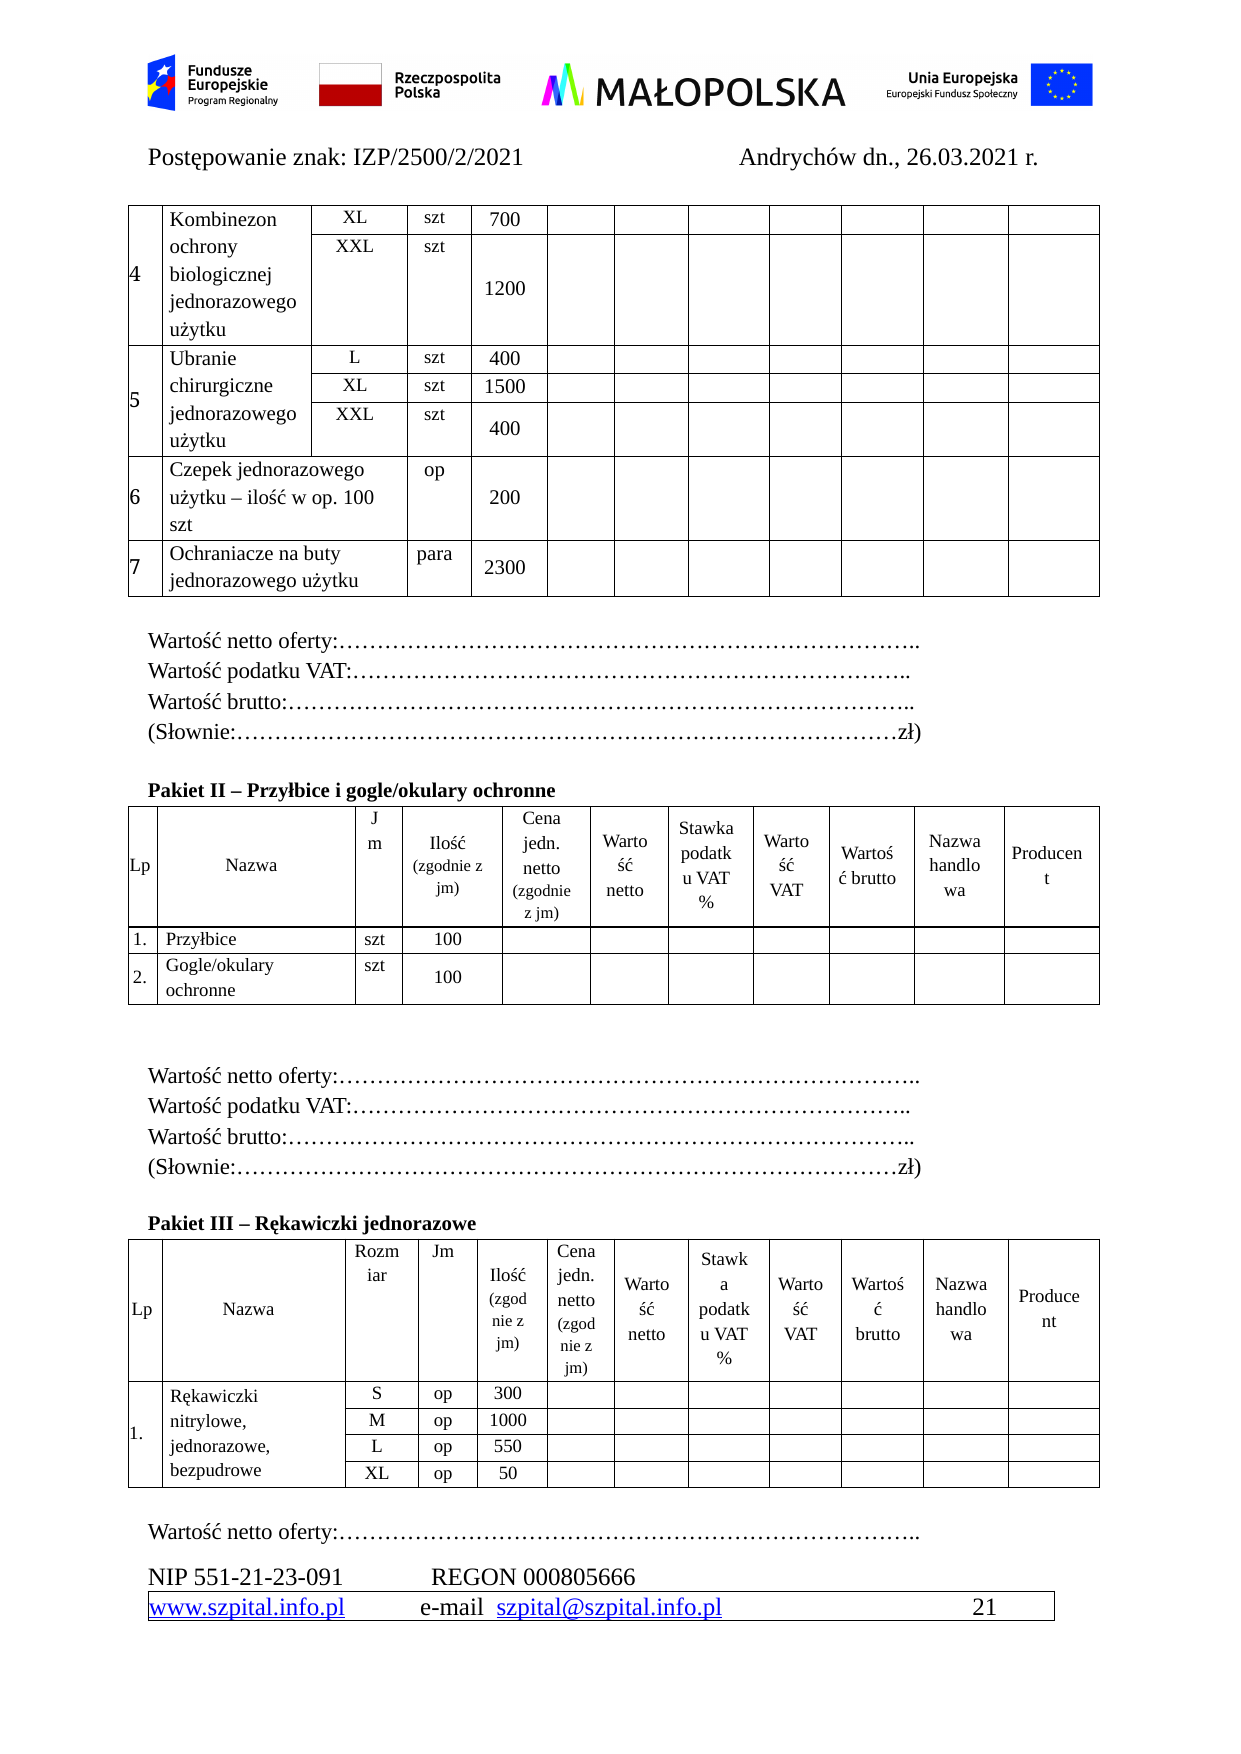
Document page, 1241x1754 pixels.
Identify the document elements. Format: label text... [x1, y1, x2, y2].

table_cell 1. [129, 928, 157, 953]
table_cell op [419, 1409, 477, 1434]
table_cell 1500 [472, 374, 547, 402]
table_cell [689, 1462, 769, 1487]
table_header Nazwa [163, 1240, 345, 1381]
table_header Wartość VAT [770, 1240, 841, 1381]
table_cell [770, 235, 841, 344]
table_header Nazwa [158, 807, 355, 926]
table_header Ilość (zgodnie z jm) [478, 1240, 547, 1381]
table_cell [924, 541, 1008, 596]
table_cell [615, 1435, 688, 1461]
table_cell [770, 374, 841, 402]
table_cell [924, 1409, 1008, 1434]
table_cell [689, 1382, 769, 1407]
table_cell [770, 1435, 841, 1461]
table_cell [591, 928, 668, 953]
table_cell szt [356, 928, 402, 953]
table_cell [689, 403, 769, 456]
table_cell [548, 1409, 614, 1434]
table_cell [689, 346, 769, 373]
table_cell 50 [478, 1462, 547, 1487]
table_header Jm [419, 1240, 477, 1381]
table_cell [689, 457, 769, 540]
table_cell [548, 1382, 614, 1407]
table_cell 300 [478, 1382, 547, 1407]
text Pakiet II – Przyłbice i gogle/okulary ochronne [148, 778, 1092, 802]
table_cell XL [312, 374, 407, 402]
table_cell [1009, 1409, 1099, 1434]
table_header Stawka podatku VAT % [669, 807, 753, 926]
table_cell szt [408, 403, 471, 456]
table_cell para [408, 541, 471, 596]
table_cell [548, 1462, 614, 1487]
table_cell [842, 235, 923, 344]
table_cell [770, 1382, 841, 1407]
table_cell [548, 374, 614, 402]
table_cell [770, 206, 841, 234]
table_cell XXL [312, 403, 407, 456]
table_cell [842, 346, 923, 373]
table_cell 400 [472, 346, 547, 373]
table_cell [615, 541, 688, 596]
table_cell [842, 1409, 923, 1434]
table_cell [1009, 235, 1099, 344]
table_cell XL [312, 206, 407, 234]
table_cell [1009, 346, 1099, 373]
table_cell [615, 346, 688, 373]
table_cell szt [408, 346, 471, 373]
table_cell [924, 1435, 1008, 1461]
table_cell [129, 541, 162, 596]
table_cell [924, 206, 1008, 234]
text Wartość netto oferty:………………………………………………………………….. [148, 627, 1092, 654]
table_cell [1009, 457, 1099, 540]
table_cell [830, 954, 914, 1003]
table_cell [129, 346, 162, 456]
table_cell [924, 235, 1008, 344]
table_cell [615, 403, 688, 456]
table_cell [842, 374, 923, 402]
table_cell [615, 1462, 688, 1487]
table_header Stawka podatku VAT % [689, 1240, 769, 1381]
table_cell [842, 1462, 923, 1487]
table_cell [1009, 403, 1099, 456]
table_cell 700 [472, 206, 547, 234]
table_cell Ochraniacze na buty jednorazowego użytku [163, 541, 407, 596]
table_cell [754, 928, 829, 953]
table_cell [615, 235, 688, 344]
table_cell [1009, 1435, 1099, 1461]
table_cell Gogle/okulary ochronne [158, 954, 355, 1003]
table_cell [770, 1409, 841, 1434]
table_header Nazwa handlowa [924, 1240, 1008, 1381]
table_header Wartość netto [615, 1240, 688, 1381]
table_cell [1005, 954, 1099, 1003]
table_cell [770, 541, 841, 596]
table_cell [830, 928, 914, 953]
table_cell [615, 374, 688, 402]
table_cell 2. [129, 954, 157, 1003]
table_cell 2300 [472, 541, 547, 596]
table_cell [770, 346, 841, 373]
table_cell [924, 346, 1008, 373]
table_cell [669, 928, 753, 953]
table_header Rozmiar [346, 1240, 418, 1381]
table_cell [842, 457, 923, 540]
table_cell [924, 374, 1008, 402]
table_cell [842, 206, 923, 234]
table_cell [689, 541, 769, 596]
table_cell [1009, 1462, 1099, 1487]
table_header Nazwa handlowa [915, 807, 1004, 926]
table_cell [503, 954, 590, 1003]
table_cell [915, 954, 1004, 1003]
table_cell [915, 928, 1004, 953]
table_cell [615, 1382, 688, 1407]
table_cell 550 [478, 1435, 547, 1461]
table_cell [924, 403, 1008, 456]
table_header Wartość brutto [830, 807, 914, 926]
text Wartość brutto:……………………………………………………………………….. [148, 688, 1092, 714]
table_cell S [346, 1382, 418, 1407]
table_header Lp [129, 1240, 162, 1381]
table_cell [548, 346, 614, 373]
table_cell [591, 954, 668, 1003]
table_header Ilość (zgodnie z jm) [403, 807, 502, 926]
table_cell [689, 1435, 769, 1461]
table_cell XXL [312, 235, 407, 344]
table_cell [548, 457, 614, 540]
table_cell [503, 928, 590, 953]
table_cell [615, 457, 688, 540]
table_cell [770, 403, 841, 456]
table_cell XL [346, 1462, 418, 1487]
table_cell Ubranie chirurgiczne jednorazowego użytku [163, 346, 311, 456]
table_header Producent [1009, 1240, 1099, 1381]
table_cell op [408, 457, 471, 540]
table_cell [669, 954, 753, 1003]
table_cell [548, 235, 614, 344]
table_cell M [346, 1409, 418, 1434]
table_cell [770, 457, 841, 540]
table_cell [548, 541, 614, 596]
table_cell [689, 374, 769, 402]
table_cell Czepek jednorazowego użytku – ilość w op. 100 szt [163, 457, 407, 540]
table_cell [129, 457, 162, 540]
table_cell L [312, 346, 407, 373]
table_cell [615, 1409, 688, 1434]
table_header Producent [1005, 807, 1099, 926]
table_cell L [346, 1435, 418, 1461]
table_cell op [419, 1382, 477, 1407]
table_header Jm [356, 807, 402, 926]
table_header Cena jedn. netto (zgodnie z jm) [503, 807, 590, 926]
table_cell [924, 1462, 1008, 1487]
table_cell szt [408, 235, 471, 344]
text Pakiet III – Rękawiczki jednorazowe [148, 1211, 1092, 1235]
table_cell 1. [129, 1382, 162, 1487]
table_header Lp [129, 807, 157, 926]
table_cell [1009, 206, 1099, 234]
table_cell 1000 [478, 1409, 547, 1434]
table_cell [1009, 374, 1099, 402]
table_cell [689, 206, 769, 234]
table_cell 200 [472, 457, 547, 540]
table_cell 100 [403, 928, 502, 953]
table_cell [754, 954, 829, 1003]
table_header Wartość brutto [842, 1240, 923, 1381]
text (Słownie:……………………………………………………………………………zł) [148, 718, 1092, 744]
text Wartość netto oferty:………………………………………………………………….. [148, 1518, 1092, 1545]
text (Słownie:……………………………………………………………………………zł) [148, 1153, 1092, 1179]
table_cell Rękawiczki nitrylowe, jednorazowe, bezpudrowe [163, 1382, 345, 1487]
table_cell [842, 403, 923, 456]
table_cell 1200 [472, 235, 547, 344]
table_cell [548, 403, 614, 456]
table_cell [924, 1382, 1008, 1407]
table_cell 100 [403, 954, 502, 1003]
table_cell szt [408, 374, 471, 402]
table_cell [1009, 541, 1099, 596]
table_cell [615, 206, 688, 234]
table_cell [689, 235, 769, 344]
table_cell [1005, 928, 1099, 953]
table_cell Przyłbice [158, 928, 355, 953]
text Wartość podatku VAT:……………………………………………………………….. [148, 657, 1092, 684]
table_cell [548, 1435, 614, 1461]
table_cell 400 [472, 403, 547, 456]
text Wartość podatku VAT:……………………………………………………………….. [148, 1093, 1092, 1119]
table_cell [924, 457, 1008, 540]
text Wartość brutto:……………………………………………………………………….. [148, 1123, 1092, 1149]
table_cell [770, 1462, 841, 1487]
table_cell [689, 1409, 769, 1434]
table_cell op [419, 1462, 477, 1487]
table_cell [129, 206, 162, 344]
table_cell [548, 206, 614, 234]
table_cell [1009, 1382, 1099, 1407]
table_header Wartość netto [591, 807, 668, 926]
table_cell szt [408, 206, 471, 234]
table_cell op [419, 1435, 477, 1461]
table_cell [842, 1382, 923, 1407]
table_cell [842, 1435, 923, 1461]
table_cell [842, 541, 923, 596]
table_header Cena jedn. netto (zgodnie z jm) [548, 1240, 614, 1381]
table_header Wartość VAT [754, 807, 829, 926]
table_cell Kombinezon ochrony biologicznej jednorazowego użytku [163, 206, 311, 344]
table_cell szt [356, 954, 402, 1003]
text Wartość netto oferty:………………………………………………………………….. [148, 1062, 1092, 1089]
